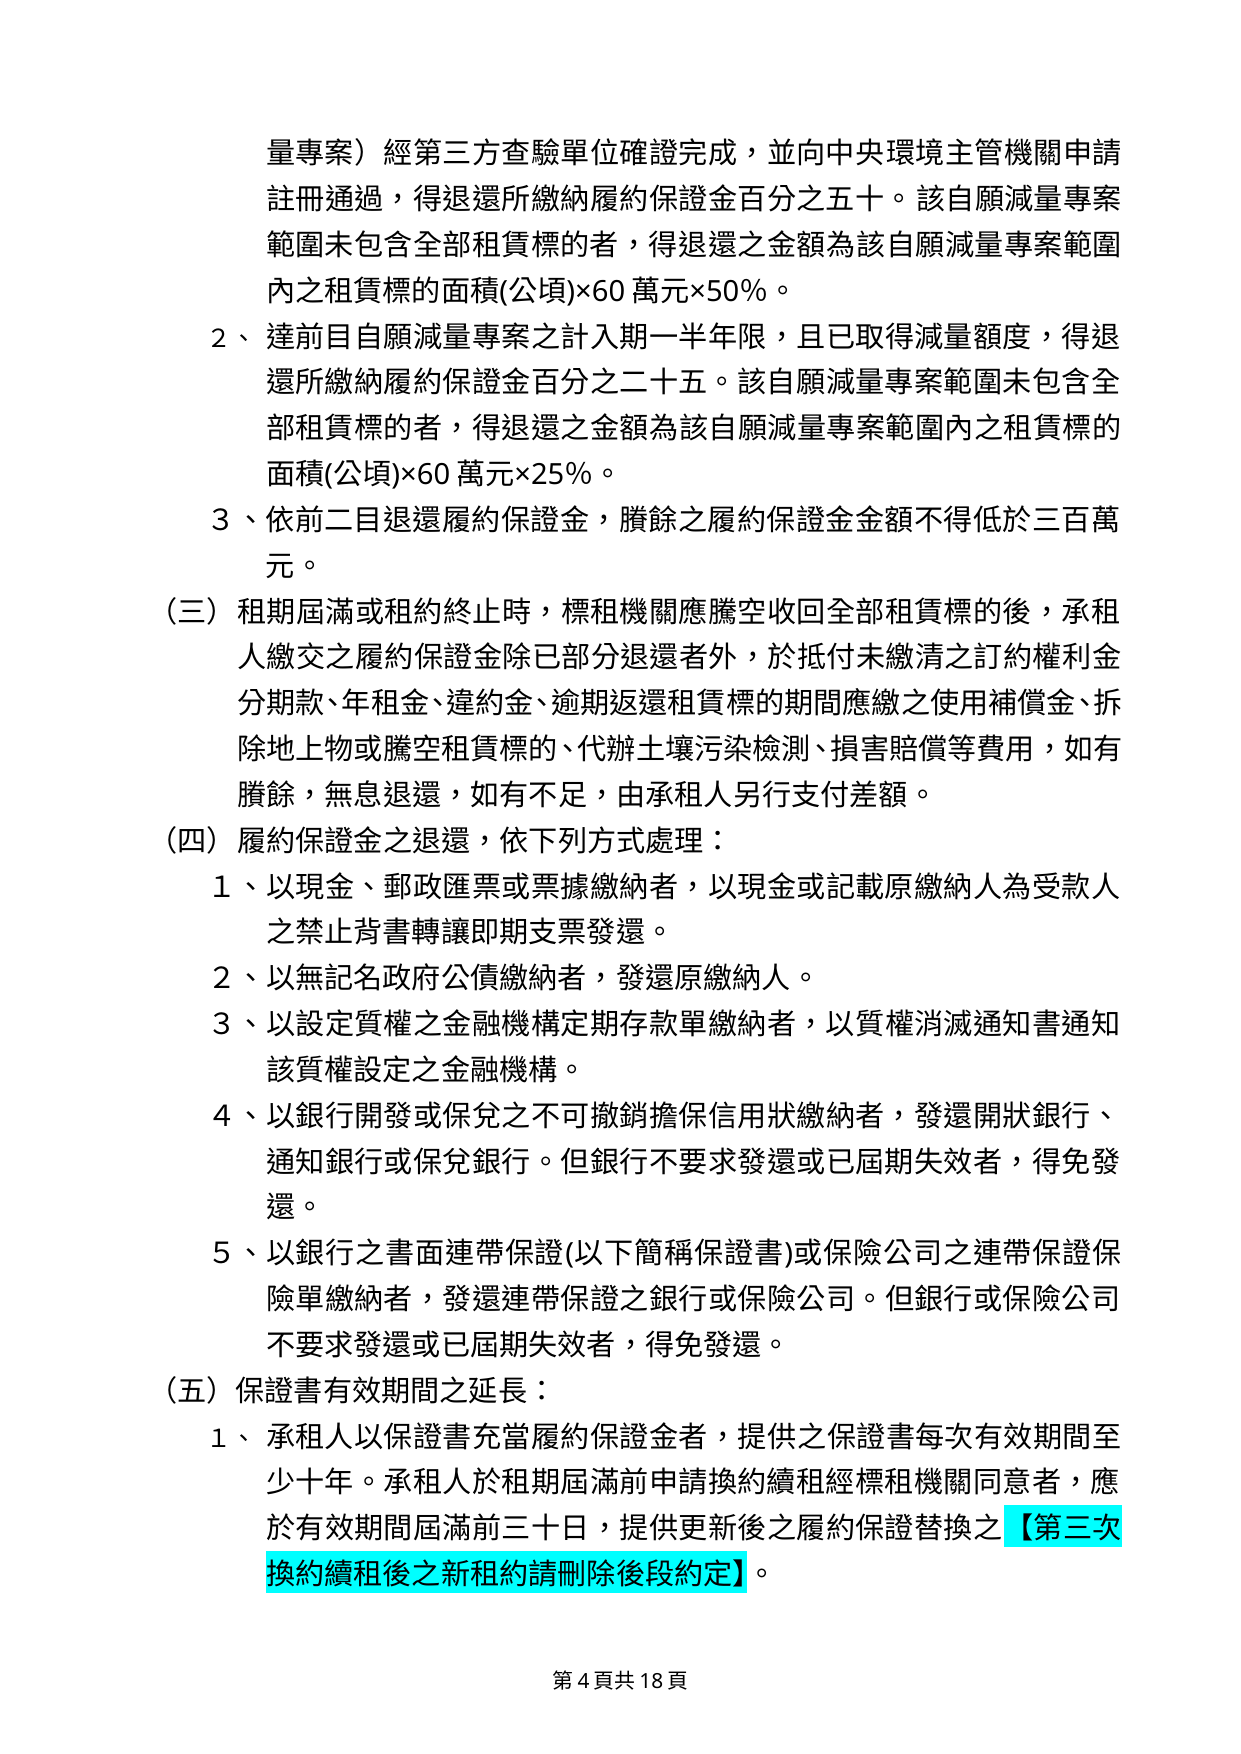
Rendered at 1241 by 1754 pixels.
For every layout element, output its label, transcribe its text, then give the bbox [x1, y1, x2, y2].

list 達前目自願減量專案之計入期一半年限，且已取得減量額度，得退還所繳納履約保證金百分之二十五。該自願減量專案範圍未包含全部租賃標的者，得退還之金額為該自願減量專案範圍內之租賃標的面積(公頃)×60萬元×25％。 [207, 310, 1122, 494]
text （五）保證書有效期間之延長： [148, 1364, 1122, 1410]
list 量專案）經第三方查驗單位確證完成，並向中央環境主管機關申請註冊通過，得退還所繳納履約保證金百分之五十。該自願減量專案範圍未包含全部租賃標的者，得退還之金額為該自願減量專案範圍內之租賃標的面積(公頃)×60萬元×50％。 [207, 127, 1122, 310]
list 以設定質權之金融機構定期存款單繳納者，以質權消滅通知書通知該質權設定之金融機構。 [207, 998, 1122, 1089]
list 以現金、郵政匯票或票據繳納者，以現金或記載原繳納人為受款人之禁止背書轉讓即期支票發還。 [207, 860, 1122, 952]
list 租期屆滿或租約終止時，標租機關應騰空收回全部租賃標的後，承租人繳交之履約保證金除已部分退還者外，於抵付未繳清之訂約權利金分期款、年租金、違約金、逾期返還租賃標的期間應繳之使用補償金、拆除地上物或騰空租賃標的、代辦土壤污染檢測、損害賠償等費用，如有賸餘，無息退還，如有不足，由承租人另行支付差額。 [148, 585, 1122, 814]
list 承租人以保證書充當履約保證金者，提供之保證書每次有效期間至少十年。承租人於租期屆滿前申請換約續租經標租機關同意者，應於有效期間屆滿前三十日，提供更新後之履約保證替換之【第三次換約續租後之新租約請刪除後段約定】。 [207, 1410, 1122, 1594]
text ３、依前二目退還履約保證金，賸餘之履約保證金金額不得低於三百萬元。 [206, 494, 1122, 585]
list 以無記名政府公債繳納者，發還原繳納人。 [207, 952, 1122, 998]
list 以銀行開發或保兌之不可撤銷擔保信用狀繳納者，發還開狀銀行、通知銀行或保兌銀行。但銀行不要求發還或已屆期失效者，得免發還。 [207, 1089, 1122, 1227]
list 履約保證金之退還，依下列方式處理： [148, 814, 1122, 860]
list 以銀行之書面連帶保證(以下簡稱保證書)或保險公司之連帶保證保險單繳納者，發還連帶保證之銀行或保險公司。但銀行或保險公司不要求發還或已屆期失效者，得免發還。 [207, 1227, 1122, 1364]
